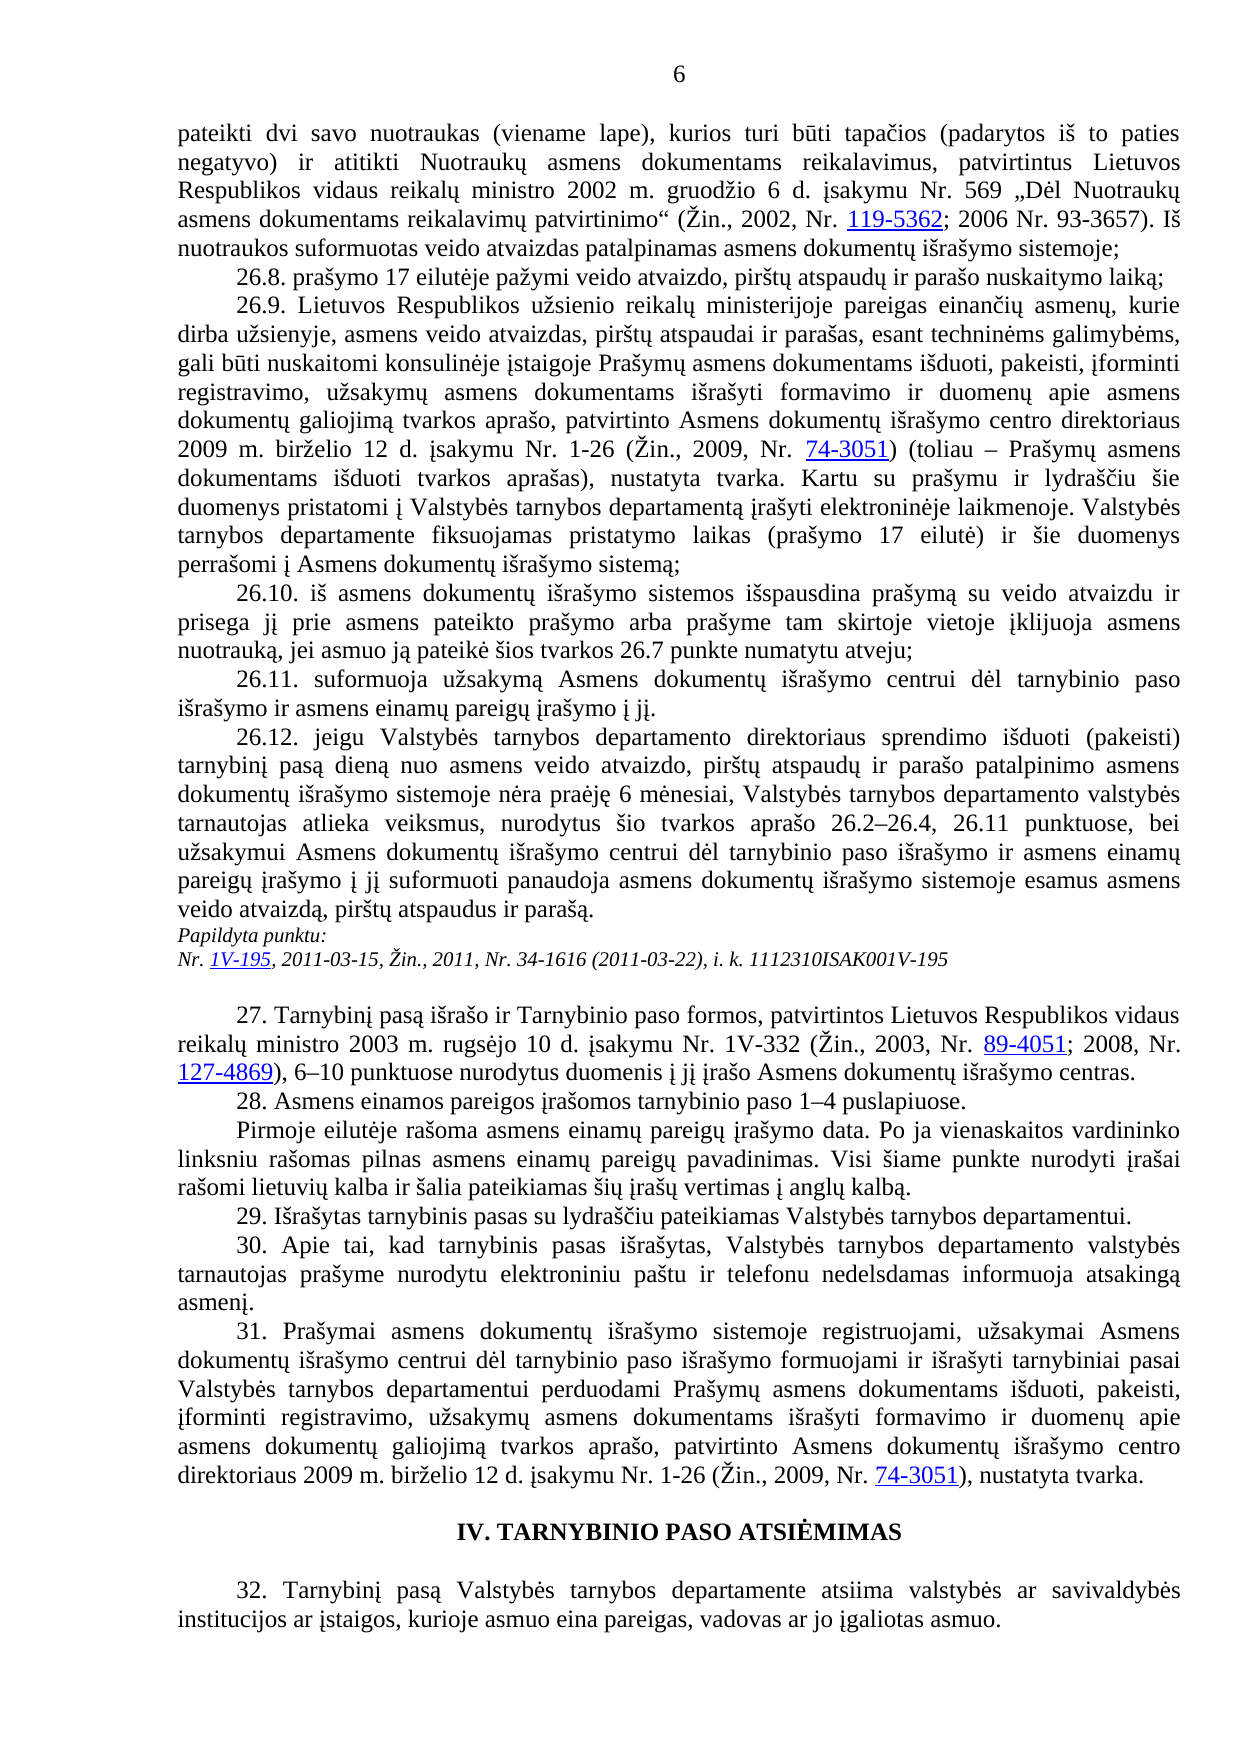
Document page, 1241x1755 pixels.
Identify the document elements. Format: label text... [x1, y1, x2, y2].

text Papildyta punktu: [177, 923, 1181, 947]
text 26.10. iš asmens dokumentų išrašymo sistemos išspausdina prašymą su veido atvaizdu ir prisega jį prie asmens pateikto prašymo arba prašyme tam skirtoje vietoje įklijuoja asmens nuotrauką, jei asmuo ją pateikė šios tvarkos 26.7 punkte numatytu atveju; [177, 578, 1181, 664]
text 26.8. prašymo 17 eilutėje pažymi veido atvaizdo, pirštų atspaudų ir parašo nuskaitymo laiką; [177, 262, 1181, 291]
text 29. Išrašytas tarnybinis pasas su lydraščiu pateikiamas Valstybės tarnybos departamentui. [177, 1201, 1181, 1230]
text Nr. 1V-195, 2011-03-15, Žin., 2011, Nr. 34-1616 (2011-03-22), i. k. 1112310ISAK001V-195 [177, 947, 1181, 971]
text 27. Tarnybinį pasą išrašo ir Tarnybinio paso formos, patvirtintos Lietuvos Respublikos vidaus reikalų ministro 2003 m. rugsėjo 10 d. įsakymu Nr. 1V-332 (Žin., 2003, Nr. 89-4051; 2008, Nr. 127-4869), 6–10 punktuose nurodytus duomenis į jį įrašo Asmens dokumentų išrašymo centras. [177, 1000, 1181, 1086]
text 32. Tarnybinį pasą Valstybės tarnybos departamente atsiima valstybės ar savivaldybės institucijos ar įstaigos, kurioje asmuo eina pareigas, vadovas ar jo įgaliotas asmuo. [177, 1575, 1181, 1632]
text 28. Asmens einamos pareigos įrašomos tarnybinio paso 1–4 puslapiuose. [177, 1086, 1181, 1115]
text 30. Apie tai, kad tarnybinis pasas išrašytas, Valstybės tarnybos departamento valstybės tarnautojas prašyme nurodytu elektroniniu paštu ir telefonu nedelsdamas informuoja atsakingą asmenį. [177, 1230, 1181, 1316]
text IV. TARNYBINIO PASO ATSIĖMIMAS [177, 1517, 1181, 1546]
text Pirmoje eilutėje rašoma asmens einamų pareigų įrašymo data. Po ja vienaskaitos vardininko linksniu rašomas pilnas asmens einamų pareigų pavadinimas. Visi šiame punkte nurodyti įrašai rašomi lietuvių kalba ir šalia pateikiamas šių įrašų vertimas į anglų kalbą. [177, 1115, 1181, 1201]
text pateikti dvi savo nuotraukas (viename lape), kurios turi būti tapačios (padarytos iš to paties negatyvo) ir atitikti Nuotraukų asmens dokumentams reikalavimus, patvirtintus Lietuvos Respublikos vidaus reikalų ministro 2002 m. gruodžio 6 d. įsakymu Nr. 569 „Dėl Nuotraukų asmens dokumentams reikalavimų patvirtinimo“ (Žin., 2002, Nr. 119-5362; 2006 Nr. 93-3657). Iš nuotraukos suformuotas veido atvaizdas patalpinamas asmens dokumentų išrašymo sistemoje; [177, 118, 1181, 262]
text 26.11. suformuoja užsakymą Asmens dokumentų išrašymo centrui dėl tarnybinio paso išrašymo ir asmens einamų pareigų įrašymo į jį. [177, 664, 1181, 722]
text 26.12. jeigu Valstybės tarnybos departamento direktoriaus sprendimo išduoti (pakeisti) tarnybinį pasą dieną nuo asmens veido atvaizdo, pirštų atspaudų ir parašo patalpinimo asmens dokumentų išrašymo sistemoje nėra praėję 6 mėnesiai, Valstybės tarnybos departamento valstybės tarnautojas atlieka veiksmus, nurodytus šio tvarkos aprašo 26.2–26.4, 26.11 punktuose, bei užsakymui Asmens dokumentų išrašymo centrui dėl tarnybinio paso išrašymo ir asmens einamų pareigų įrašymo į jį suformuoti panaudoja asmens dokumentų išrašymo sistemoje esamus asmens veido atvaizdą, pirštų atspaudus ir parašą. [177, 722, 1181, 923]
text 31. Prašymai asmens dokumentų išrašymo sistemoje registruojami, užsakymai Asmens dokumentų išrašymo centrui dėl tarnybinio paso išrašymo formuojami ir išrašyti tarnybiniai pasai Valstybės tarnybos departamentui perduodami Prašymų asmens dokumentams išduoti, pakeisti, įforminti registravimo, užsakymų asmens dokumentams išrašyti formavimo ir duomenų apie asmens dokumentų galiojimą tvarkos aprašo, patvirtinto Asmens dokumentų išrašymo centro direktoriaus 2009 m. birželio 12 d. įsakymu Nr. 1-26 (Žin., 2009, Nr. 74-3051), nustatyta tvarka. [177, 1316, 1181, 1489]
text 26.9. Lietuvos Respublikos užsienio reikalų ministerijoje pareigas einančių asmenų, kurie dirba užsienyje, asmens veido atvaizdas, pirštų atspaudai ir parašas, esant techninėms galimybėms, gali būti nuskaitomi konsulinėje įstaigoje Prašymų asmens dokumentams išduoti, pakeisti, įforminti registravimo, užsakymų asmens dokumentams išrašyti formavimo ir duomenų apie asmens dokumentų galiojimą tvarkos aprašo, patvirtinto Asmens dokumentų išrašymo centro direktoriaus 2009 m. birželio 12 d. įsakymu Nr. 1-26 (Žin., 2009, Nr. 74-3051) (toliau – Prašymų asmens dokumentams išduoti tvarkos aprašas), nustatyta tvarka. Kartu su prašymu ir lydraščiu šie duomenys pristatomi į Valstybės tarnybos departamentą įrašyti elektroninėje laikmenoje. Valstybės tarnybos departamente fiksuojamas pristatymo laikas (prašymo 17 eilutė) ir šie duomenys perrašomi į Asmens dokumentų išrašymo sistemą; [177, 291, 1181, 578]
